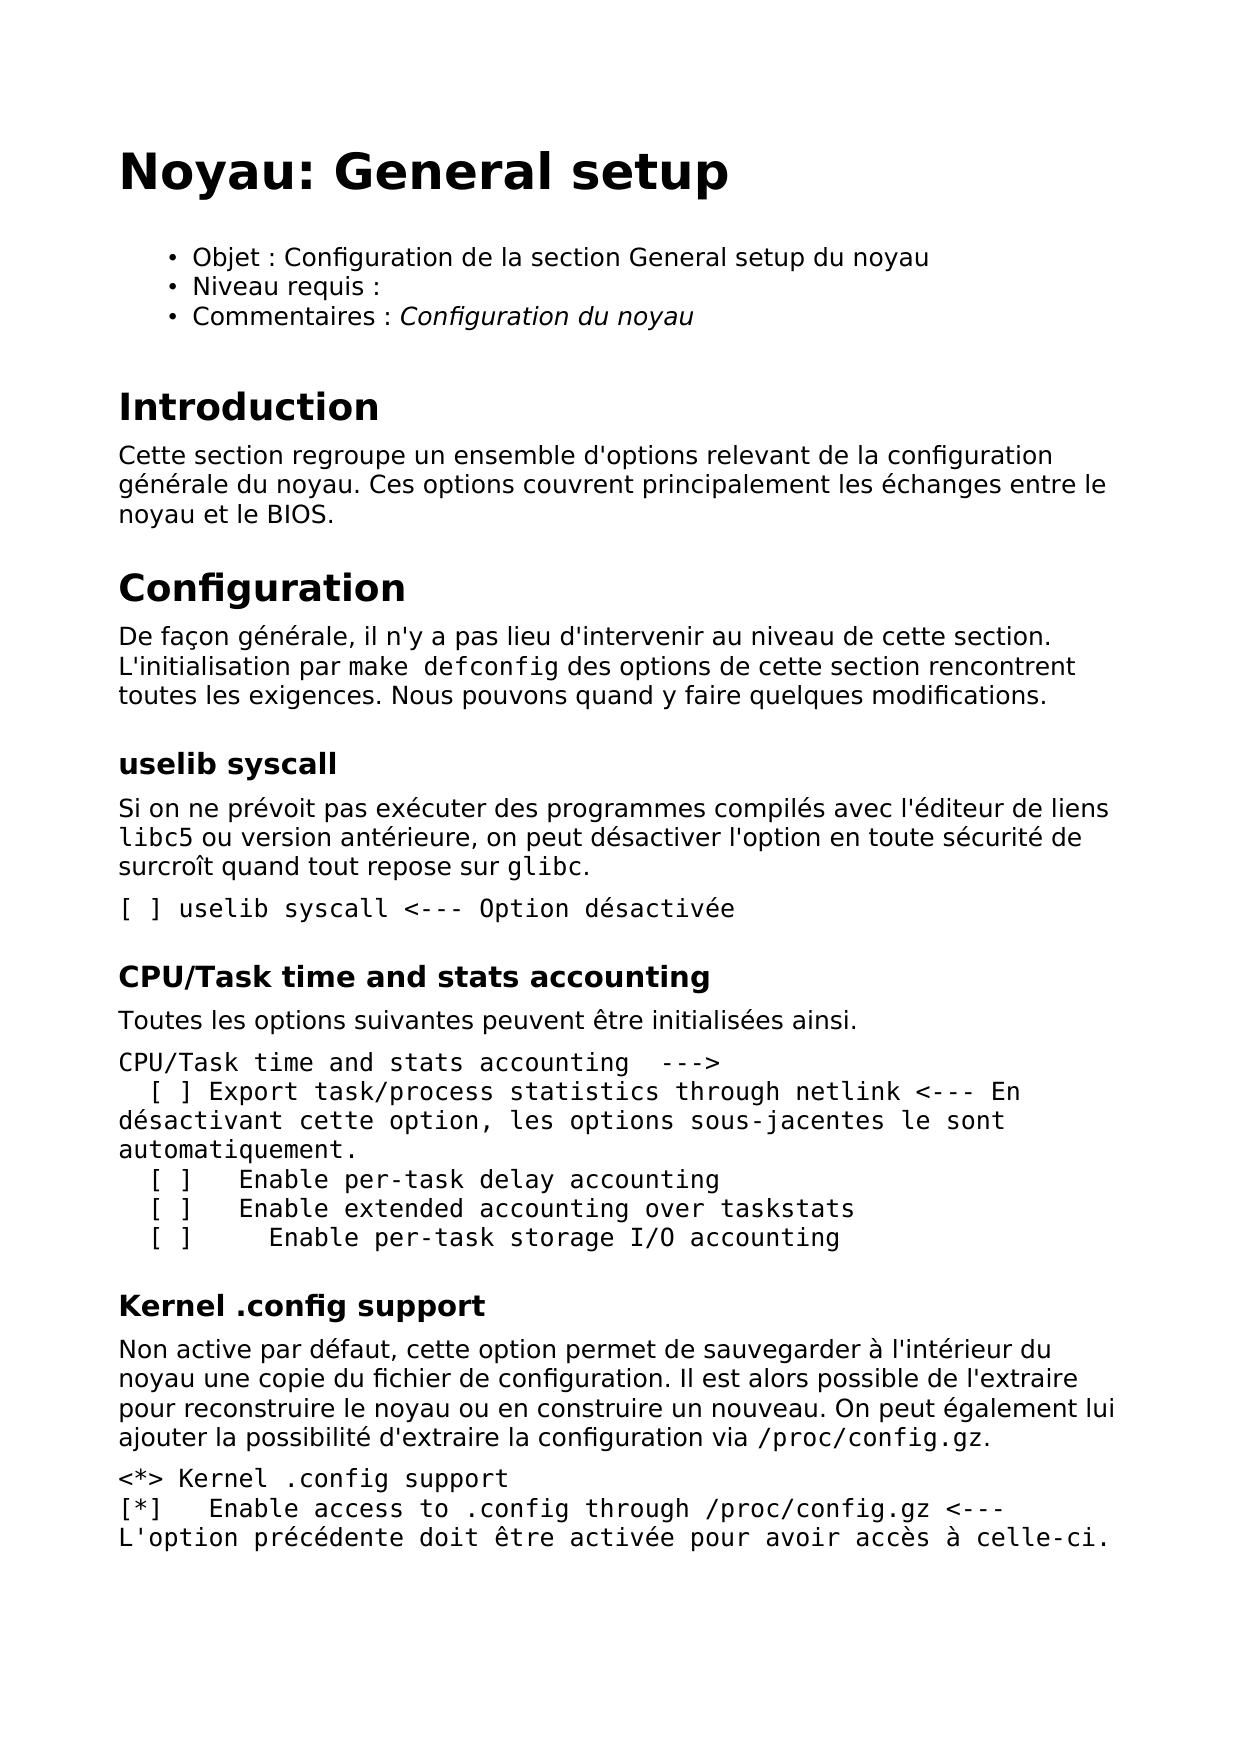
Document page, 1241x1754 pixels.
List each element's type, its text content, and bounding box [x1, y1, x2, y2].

list Commentaires : Configuration du noyau [177, 302, 1122, 331]
text De façon générale, il n'y a pas lieu d'intervenir au niveau de cette section. L'initialisation par make defconfig des options de cette section rencontrent toutes les exigences. Nous pouvons quand y faire quelques modifications. [118, 623, 1122, 710]
subtitle uselib syscall [118, 748, 1122, 782]
text Non active par défaut, cette option permet de sauvegarder à l'intérieur du noyau une copie du fichier de configuration. Il est alors possible de l'extraire pour reconstruire le noyau ou en construire un nouveau. On peut également lui ajouter la possibilité d'extraire la configuration via /proc/config.gz. [118, 1336, 1122, 1452]
text [ ] uselib syscall <--- Option désactivée [118, 894, 1122, 923]
text Toutes les options suivantes peuvent être initialisées ainsi. [118, 1006, 1122, 1036]
subtitle CPU/Task time and stats accounting [118, 960, 1122, 994]
text Cette section regroupe un ensemble d'options relevant de la configuration générale du noyau. Ces options couvrent principalement les échanges entre le noyau et le BIOS. [118, 441, 1122, 529]
subtitle Introduction [118, 385, 1122, 429]
list Objet : Configuration de la section General setup du noyau [177, 243, 1122, 272]
text CPU/Task time and stats accounting ---> [ ] Export task/process statistics through netlink <--- En désactivant cette option, les options sous-jacentes le sont automatiquement. [ ] Enable per-task delay accounting [ ] Enable extended accounting over taskstats [ ] Enable per-task storage I/O accounting [118, 1048, 1122, 1252]
subtitle Kernel .config support [118, 1289, 1122, 1323]
subtitle Configuration [118, 566, 1122, 610]
list Niveau requis : [177, 272, 1122, 302]
text <*> Kernel .config support [*] Enable access to .config through /proc/config.gz <--- L'option précédente doit être activée pour avoir accès à celle-ci. [118, 1465, 1122, 1552]
text Si on ne prévoit pas exécuter des programmes compilés avec l'éditeur de liens libc5 ou version antérieure, on peut désactiver l'option en toute sécurité de surcroît quand tout repose sur glibc. [118, 794, 1122, 882]
subtitle Noyau: General setup [118, 143, 1122, 201]
